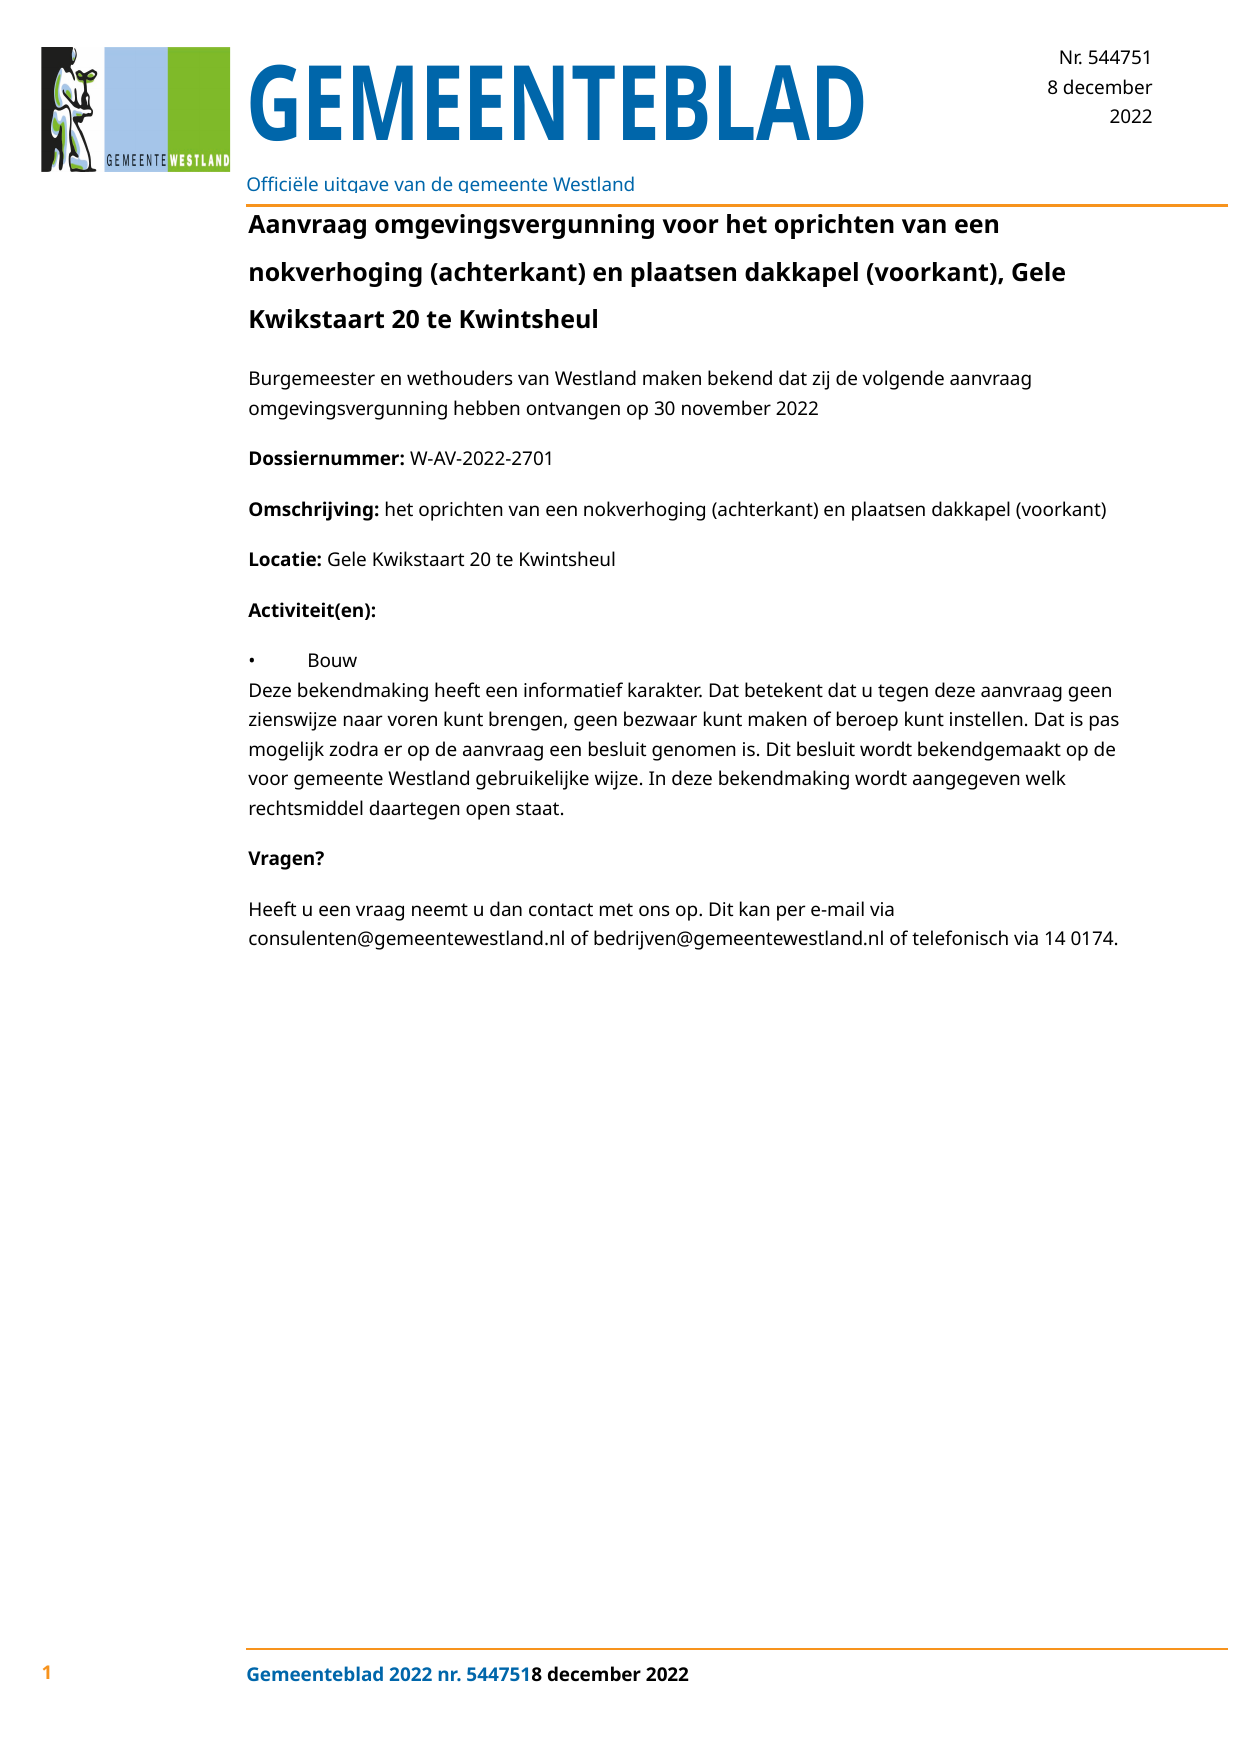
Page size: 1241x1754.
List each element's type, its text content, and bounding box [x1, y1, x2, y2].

text Heeft u een vraag neemt u dan contact met ons op. Dit kan per e-mail via consulenten@gemeentewestland.nl of bedrijven@gemeentewestland.nl of telefonisch via 14 0174. [248, 896, 1152, 951]
list Bouw [248, 647, 1152, 673]
text Deze bekendmaking heeft een informatief karakter. Dat betekent dat u tegen deze aanvraag geen zienswijze naar voren kunt brengen, geen bezwaar kunt maken of beroep kunt instellen. Dat is pas mogelijk zodra er op de aanvraag een besluit genomen is. Dit besluit wordt bekendgemaakt op de voor gemeente Westland gebruikelijke wijze. In deze bekendmaking wordt aangegeven welk rechtsmiddel daartegen open staat. [248, 677, 1152, 821]
text Vragen? [248, 846, 1152, 871]
text Activiteit(en): [248, 597, 1152, 622]
picture [41, 47, 231, 172]
text Dossiernummer: W-AV-2022-2701 [248, 446, 1152, 471]
text Aanvraag omgevingsvergunning voor het oprichten van een nokverhoging (achterkant) en plaatsen dakkapel (voorkant), Gele Kwikstaart 20 te Kwintsheul [248, 207, 1152, 336]
text Locatie: Gele Kwikstaart 20 te Kwintsheul [248, 546, 1152, 572]
text Omschrijving: het oprichten van een nokverhoging (achterkant) en plaatsen dakkapel (voorkant) [248, 496, 1152, 522]
text Burgemeester en wethouders van Westland maken bekend dat zij de volgende aanvraag omgevingsvergunning hebben ontvangen op 30 november 2022 [248, 366, 1152, 421]
